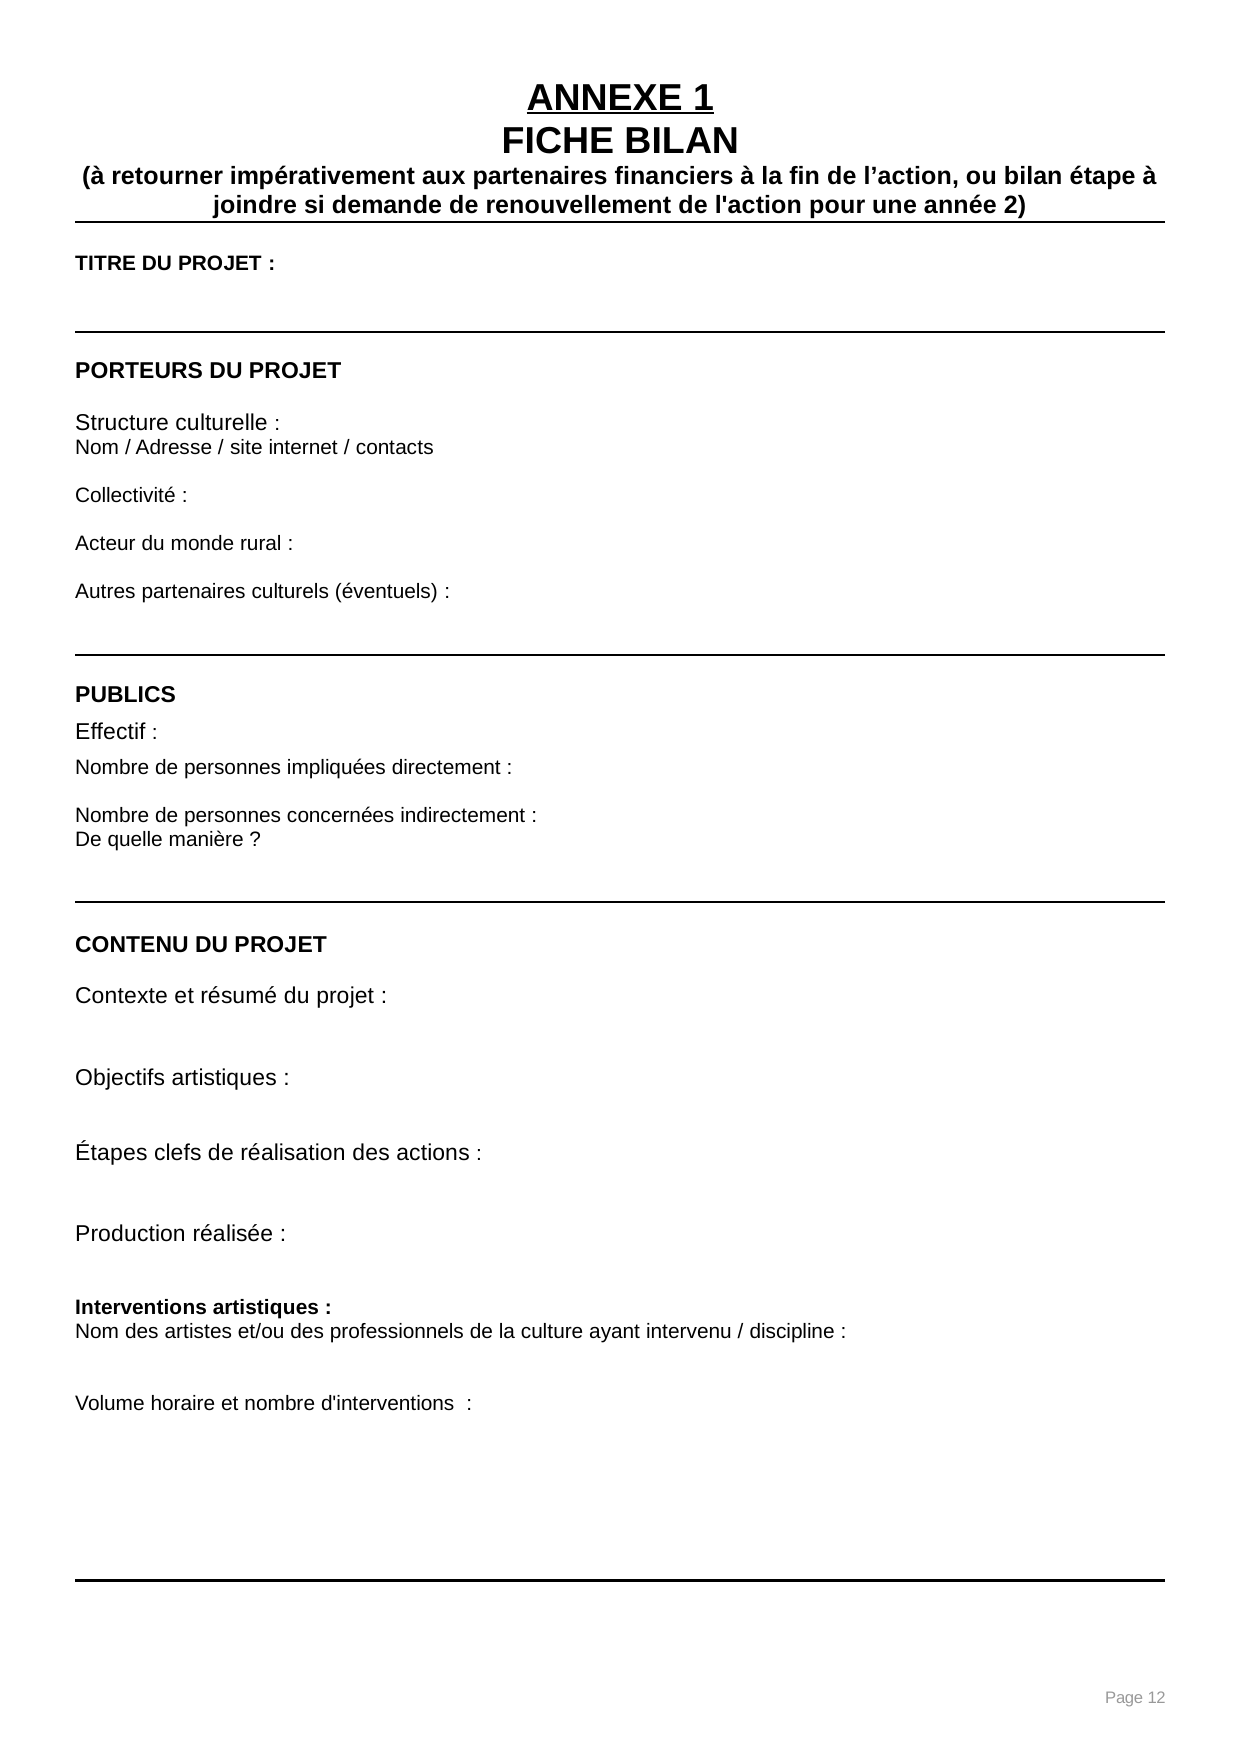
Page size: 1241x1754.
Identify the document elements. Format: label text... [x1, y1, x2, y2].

text ANNEXE 1 [75, 75, 1165, 118]
text Nombre de personnes impliquées directement : [75, 755, 1165, 779]
text PUBLICS [75, 680, 1165, 707]
text Acteur du monde rural : [75, 531, 1165, 555]
text Objectifs artistiques : [75, 1063, 1165, 1090]
text Interventions artistiques : [75, 1294, 1165, 1319]
text Structure culturelle : [75, 408, 1165, 435]
text FICHE BILAN [75, 118, 1165, 161]
text CONTENU DU PROJET [75, 931, 1165, 958]
text Production réalisée : [75, 1219, 1165, 1246]
text Étapes clefs de réalisation des actions : [75, 1138, 1165, 1165]
text (à retourner impérativement aux partenaires financiers à la fin de l’action, ou bilan étape à joindre si demande de renouvellement de l'action pour une année 2) [75, 161, 1165, 221]
text Volume horaire et nombre d'interventions : [75, 1391, 1165, 1415]
text De quelle manière ? [75, 827, 1165, 851]
text Nom / Adresse / site internet / contacts [75, 435, 1165, 459]
text Nombre de personnes concernées indirectement : [75, 803, 1165, 827]
text Effectif : [75, 717, 1165, 744]
text Contexte et résumé du projet : [75, 982, 1165, 1009]
text Collectivité : [75, 483, 1165, 507]
text Autres partenaires culturels (éventuels) : [75, 579, 1165, 603]
text TITRE DU PROJET : [75, 250, 1165, 274]
text Nom des artistes et/ou des professionnels de la culture ayant intervenu / discipline : [75, 1319, 1165, 1343]
text PORTEURS DU PROJET [75, 357, 1165, 384]
